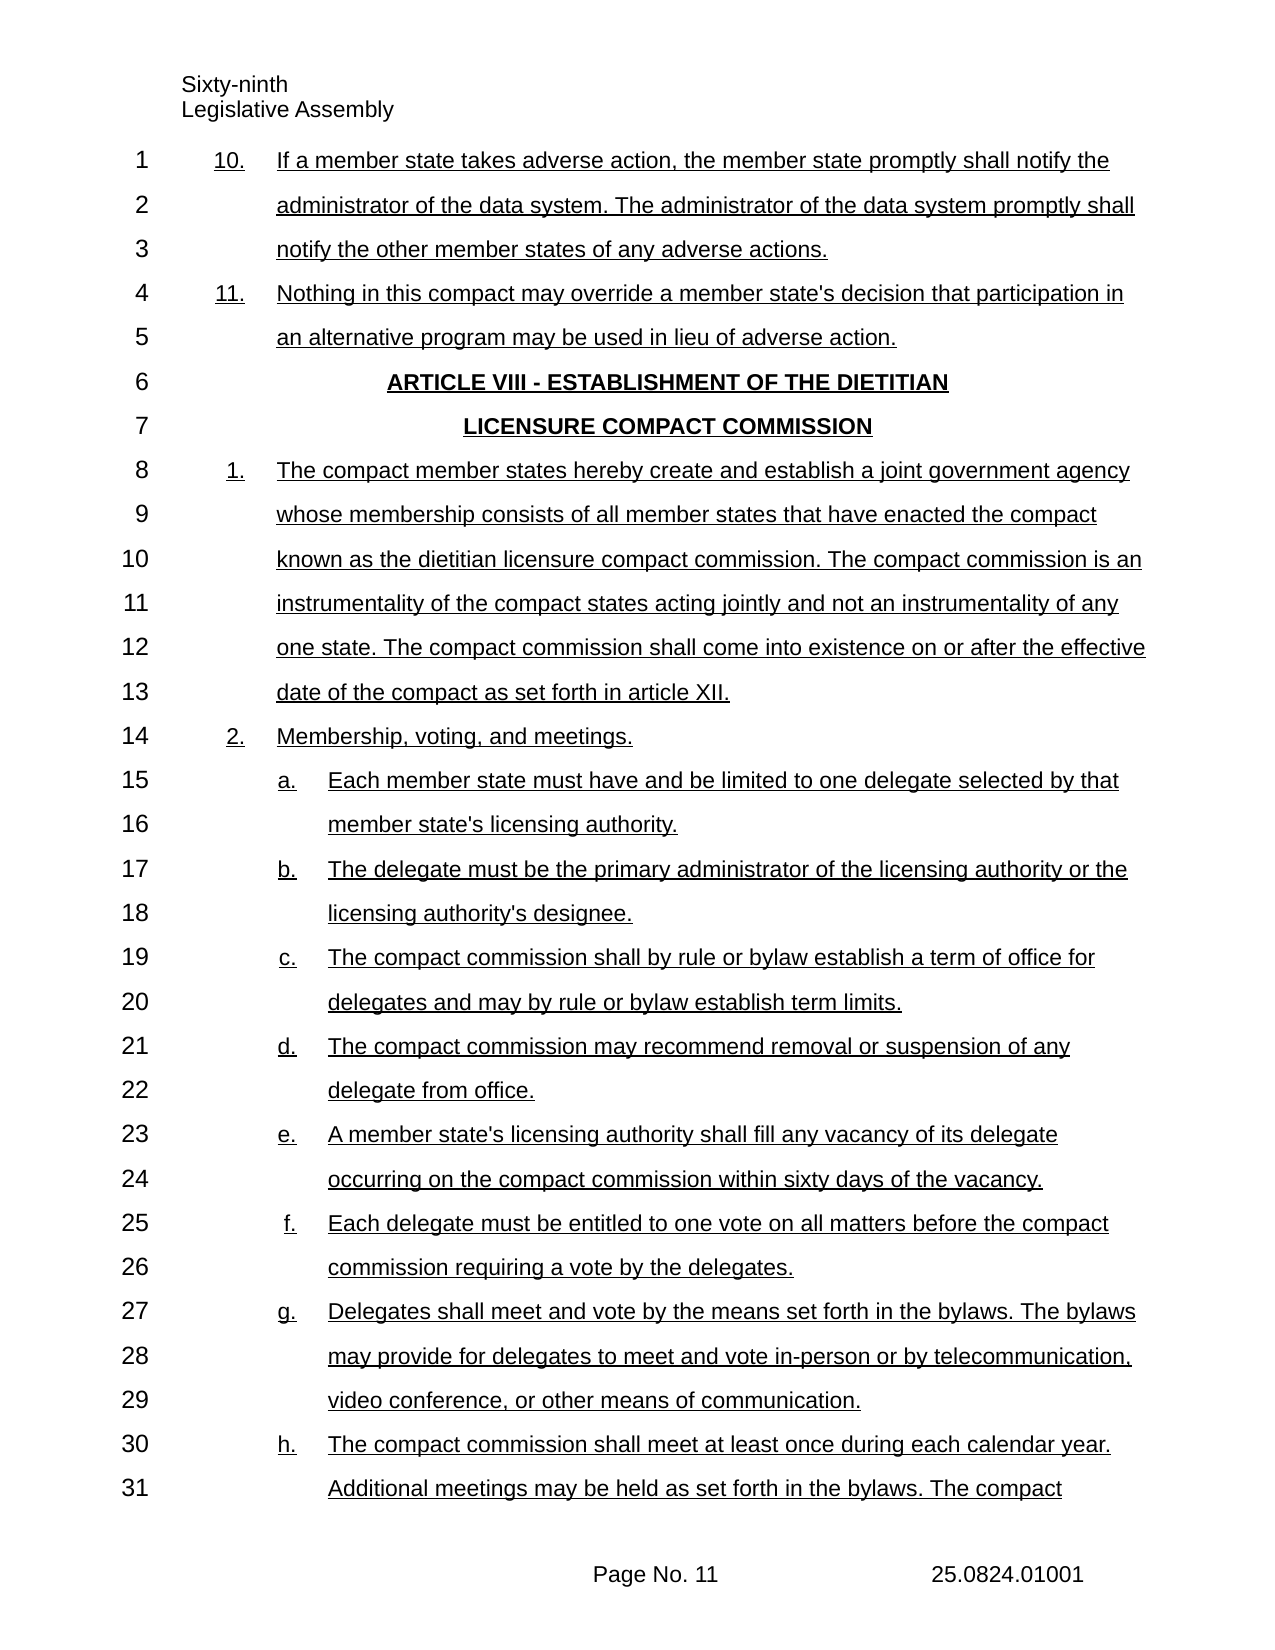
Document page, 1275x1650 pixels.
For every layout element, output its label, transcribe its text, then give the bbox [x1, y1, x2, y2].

text 2. Membership, voting, and meetings. [181, 709, 1154, 753]
text h. The compact commission shall meet at least once during each calendar year. Additional meetings may be held as set forth in the bylaws. The compact [181, 1417, 1154, 1506]
text ARTICLE VIII - ESTABLISHMENT OF THE DIETITIAN [181, 355, 1154, 399]
text LICENSURE COMPACT COMMISSION [181, 399, 1154, 443]
text a. Each member state must have and be limited to one delegate selected by that member state's licensing authority. [181, 753, 1154, 842]
text 11. Nothing in this compact may override a member state's decision that participation in an alternative program may be used in lieu of adverse action. [181, 266, 1154, 355]
text d. The compact commission may recommend removal or suspension of any delegate from office. [181, 1019, 1154, 1107]
text g. Delegates shall meet and vote by the means set forth in the bylaws. The bylaws may provide for delegates to meet and vote in-person or by telecommunication, video conference, or other means of communication. [181, 1284, 1154, 1417]
text c. The compact commission shall by rule or bylaw establish a term of office for delegates and may by rule or bylaw establish term limits. [181, 930, 1154, 1019]
text b. The delegate must be the primary administrator of the licensing authority or the licensing authority's designee. [181, 842, 1154, 930]
text 1. The compact member states hereby create and establish a joint government agency whose membership consists of all member states that have enacted the compact known as the dietitian licensure compact commission. The compact commission is an instrumentality of the compact states acting jointly and not an instrumentality of any one state. The compact commission shall come into existence on or after the effective date of the compact as set forth in article XII. [181, 443, 1154, 709]
text e. A member state's licensing authority shall fill any vacancy of its delegate occurring on the compact commission within sixty days of the vacancy. [181, 1107, 1154, 1196]
text 10. If a member state takes adverse action, the member state promptly shall notify the administrator of the data system. The administrator of the data system promptly shall notify the other member states of any adverse actions. [181, 133, 1154, 266]
text f. Each delegate must be entitled to one vote on all matters before the compact commission requiring a vote by the delegates. [181, 1196, 1154, 1284]
